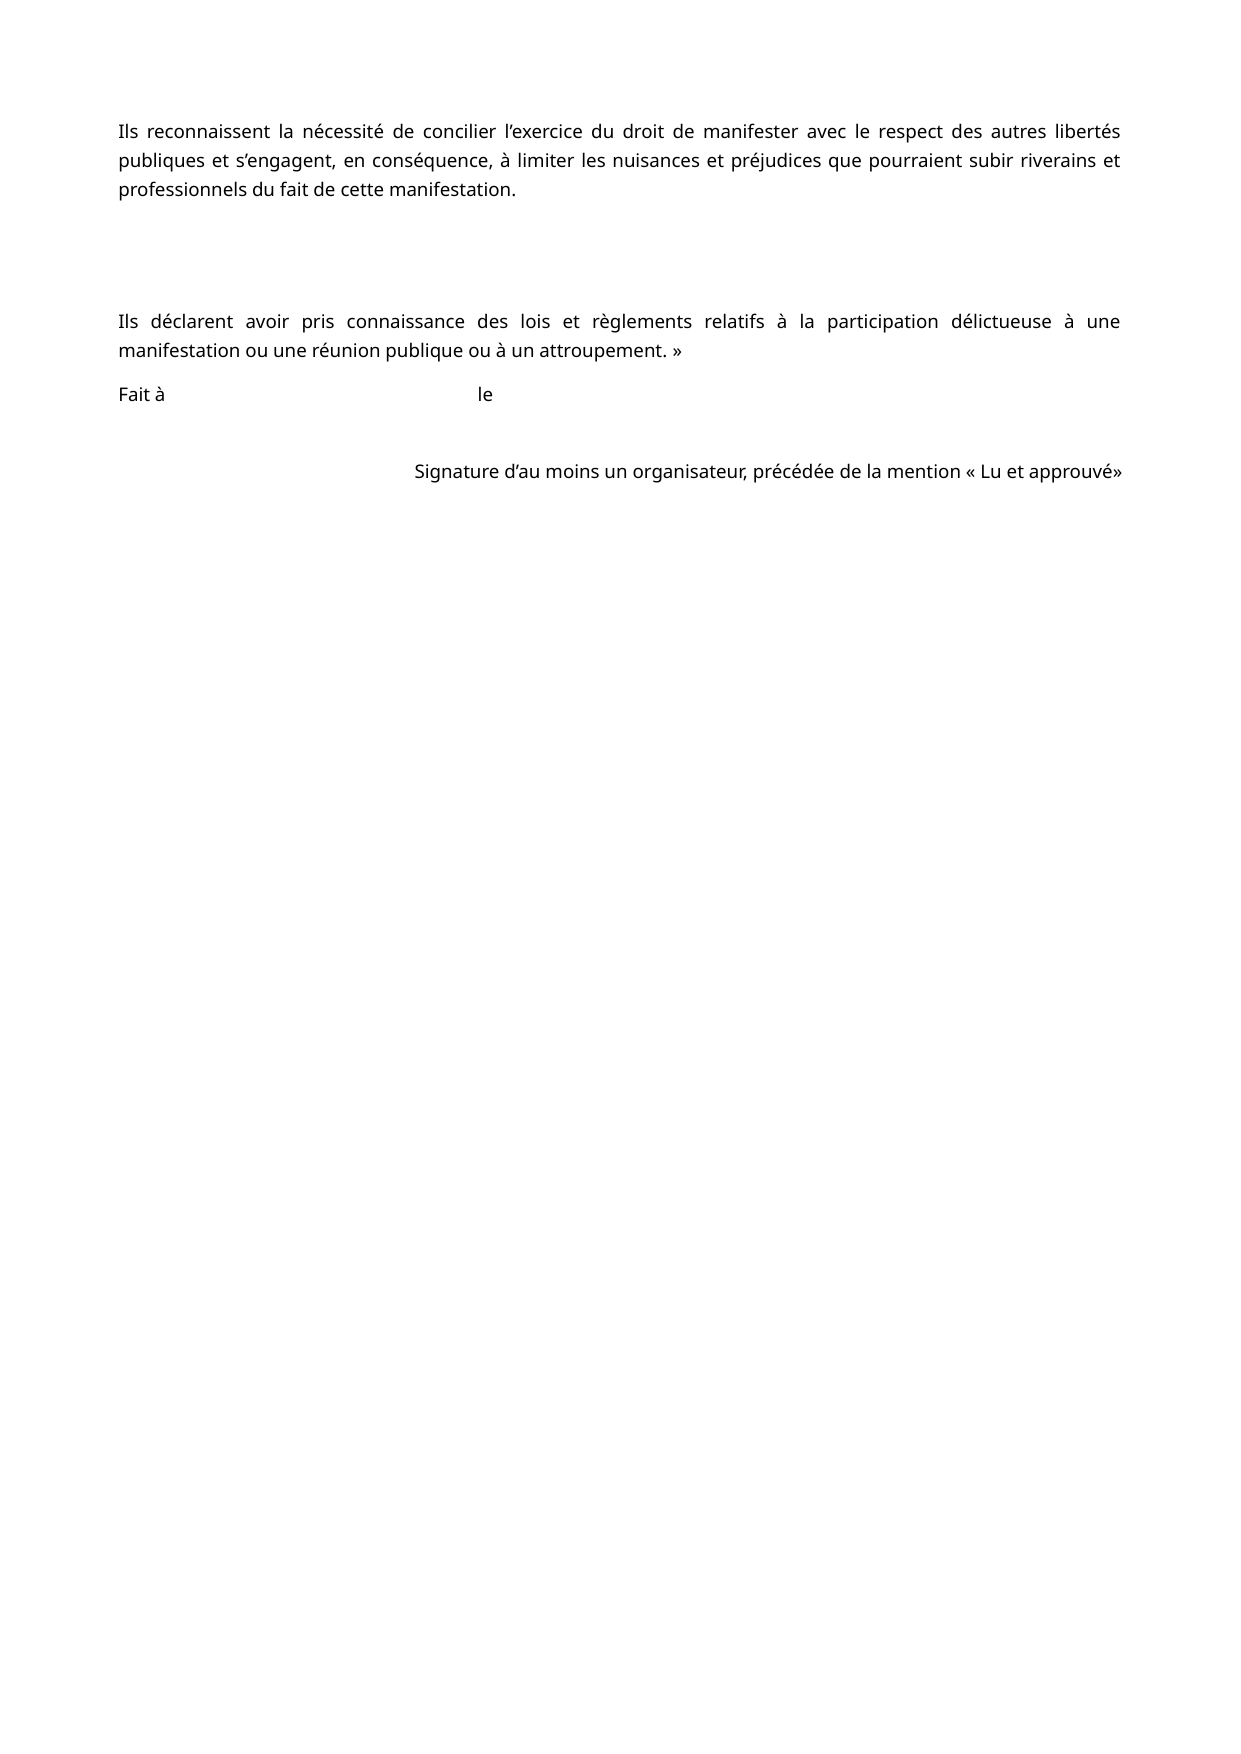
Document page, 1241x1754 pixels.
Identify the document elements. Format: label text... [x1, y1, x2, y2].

text Ils déclarent avoir pris connaissance des lois et règlements relatifs à la participation délictueuse à une manifestation ou une réunion publique ou à un attroupement. » [118, 308, 1122, 363]
text Fait à le [118, 381, 1122, 407]
text Ils reconnaissent la nécessité de concilier l’exercice du droit de manifester avec le respect des autres libertés publiques et s’engagent, en conséquence, à limiter les nuisances et préjudices que pourraient subir riverains et professionnels du fait de cette manifestation. [118, 118, 1122, 202]
text Signature d’au moins un organisateur, précédée de la mention « Lu et approuvé» [118, 458, 1122, 483]
